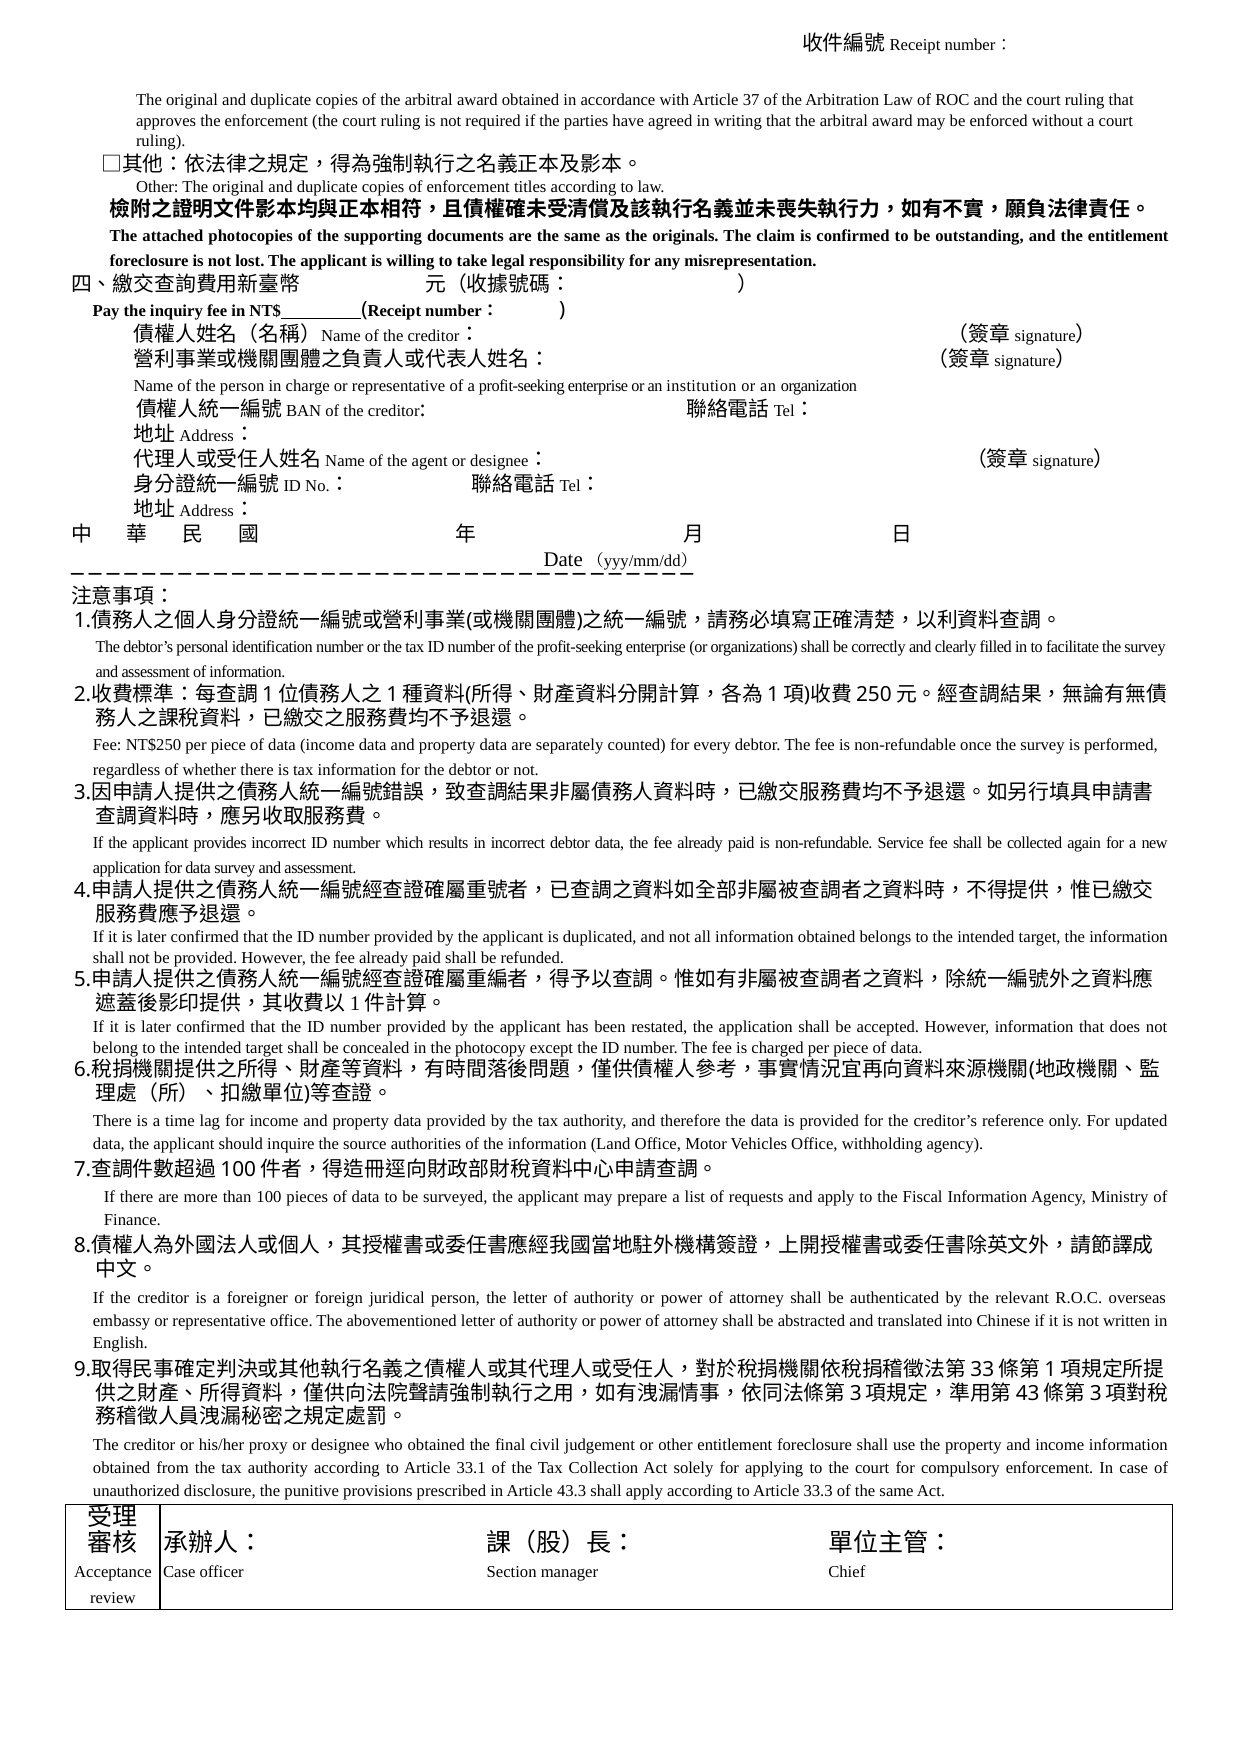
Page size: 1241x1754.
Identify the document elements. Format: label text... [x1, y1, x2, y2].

text □其他：依法律之規定，得為強制執行之名義正本及影本。 [71, 151, 1169, 176]
text The debtor’s personal identification number or the tax ID number of the profit-seeking enterprise (or organizations) shall be correctly and clearly filled in to facilitate the survey and assessment of information. [95, 632, 1169, 682]
text Fee: NT$250 per piece of data (income data and property data are separately counted) for every debtor. The fee is non-refundable once the survey is performed, regardless of whether there is tax information for the debtor or not. [93, 730, 1169, 780]
text 4.申請人提供之債務人統一編號經查證確屬重號者，已查調之資料如全部非屬被查調者之資料時，不得提供，惟已繳交服務費應予退還。 [73, 878, 1169, 926]
text 5.申請人提供之債務人統一編號經查證確屬重編者，得予以查調。惟如有非屬被查調者之資料，除統一編號外之資料應遮蓋後影印提供，其收費以1件計算。 [73, 968, 1169, 1016]
text 3.因申請人提供之債務人統一編號錯誤，致查調結果非屬債務人資料時，已繳交服務費均不予退還。如另行填具申請書查調資料時，應另收取服務費。 [73, 780, 1169, 828]
text 地址Address： [71, 497, 1169, 522]
text 1.債務人之個人身分證統一編號或營利事業(或機關團體)之統一編號，請務必填寫正確清楚，以利資料查調。 [73, 608, 1169, 632]
text Pay the inquiry fee in NT$ (Receipt number： ) [71, 297, 1169, 322]
text ─ ─ ─ ─ ─ ─ ─ ─ ─ ─ ─ ─ ─ ─ ─ ─ ─ ─ ─ ─ ─ ─ ─ ─ ─ ─ ─ ─ ─ ─ ─ ─ ─ ─ ─ [71, 572, 1169, 584]
text Date （yyy/mm/dd） [71, 547, 1169, 572]
text 四、繳交查詢費用新臺幣 元（收據號碼： ） [71, 272, 1169, 297]
table_header 受理 審核 Acceptance review [66, 1505, 159, 1609]
text 代理人或受任人姓名Name of the agent or designee： （簽章signature） [71, 447, 1169, 472]
text Other: The original and duplicate copies of enforcement titles according to law. [136, 176, 1169, 197]
text 地址Address： [71, 422, 1169, 447]
text The creditor or his/her proxy or designee who obtained the final civil judgement or other entitlement foreclosure shall use the property and income information obtained from the tax authority according to Article 33.1 of the Tax Collection Act solely for applying to the court for compulsory enforcement. In case of unauthorized disclosure, the punitive provisions prescribed in Article 43.3 shall apply according to Article 33.3 of the same Act. [93, 1432, 1169, 1501]
text If the applicant provides incorrect ID number which results in incorrect debtor data, the fee already paid is non-refundable. Service fee shall be collected again for a new application for data survey and assessment. [93, 828, 1169, 878]
text If it is later confirmed that the ID number provided by the applicant is duplicated, and not all information obtained belongs to the intended target, the information shall not be provided. However, the fee already paid shall be refunded. [93, 926, 1169, 968]
text 8.債權人為外國法人或個人，其授權書或委任書應經我國當地駐外機構簽證，上開授權書或委任書除英文外，請節譯成中文。 [73, 1234, 1169, 1282]
table_header 承辦人： Case officer [161, 1505, 483, 1609]
text If the creditor is a foreigner or foreign juridical person, the letter of authority or power of attorney shall be authenticated by the relevant R.O.C. overseas embassy or representative office. The abovementioned letter of authority or power of attorney shall be abstracted and translated into Chinese if it is not written in English. [93, 1285, 1169, 1353]
table_header 課（股）長： Section manager [484, 1505, 825, 1609]
table_header 單位主管： Chief [825, 1505, 1172, 1609]
text 7.查調件數超過100件者，得造冊逕向財政部財稅資料中心申請查調。 [73, 1157, 1169, 1181]
text If there are more than 100 pieces of data to be surveyed, the applicant may prepare a list of requests and apply to the Fiscal Information Agency, Ministry of Finance. [104, 1184, 1169, 1230]
text 營利事業或機關團體之負責人或代表人姓名： （簽章signature） [71, 347, 1169, 372]
text Name of the person in charge or representative of a profit-seeking enterprise or an institution or an organization [71, 372, 1169, 397]
text 9.取得民事確定判決或其他執行名義之債權人或其代理人或受任人，對於稅捐機關依稅捐稽徵法第33條第1項規定所提供之財產、所得資料，僅供向法院聲請強制執行之用，如有洩漏情事，依同法條第3項規定，準用第43條第3項對稅務稽徵人員洩漏秘密之規定處罰。 [73, 1357, 1169, 1429]
text 6.稅捐機關提供之所得、財產等資料，有時間落後問題，僅供債權人參考，事實情況宜再向資料來源機關(地政機關、監理處（所）、扣繳單位)等查證。 [73, 1057, 1169, 1105]
text The original and duplicate copies of the arbitral award obtained in accordance with Article 37 of the Arbitration Law of ROC and the court ruling that approves the enforcement (the court ruling is not required if the parties have agreed in writing that the arbitral award may be enforced without a court ruling). [136, 88, 1169, 151]
text 債權人姓名（名稱）Name of the creditor： （簽章signature） [71, 322, 1169, 347]
text The attached photocopies of the supporting documents are the same as the originals. The claim is confirmed to be outstanding, and the entitlement foreclosure is not lost. The applicant is willing to take legal responsibility for any misrepresentation. [109, 222, 1169, 272]
text 檢附之證明文件影本均與正本相符，且債權確未受清償及該執行名義並未喪失執行力，如有不實，願負法律責任。 [109, 197, 1169, 222]
text 債權人統一編號BAN of the creditor: 聯絡電話Tel： [71, 397, 1169, 422]
text 注意事項： [71, 584, 1169, 608]
text 身分證統一編號ID No.： 聯絡電話Tel： [71, 472, 1169, 497]
text 中 華 民 國 年 月 日 [71, 522, 1169, 547]
text If it is later confirmed that the ID number provided by the applicant has been restated, the application shall be accepted. However, information that does not belong to the intended target shall be concealed in the photocopy except the ID number. The fee is charged per piece of data. [93, 1016, 1169, 1057]
text 2.收費標準：每查調1位債務人之1種資料(所得、財產資料分開計算，各為1項)收費250元。經查調結果，無論有無債務人之課稅資料，已繳交之服務費均不予退還。 [73, 682, 1169, 730]
text There is a time lag for income and property data provided by the tax authority, and therefore the data is provided for the creditor’s reference only. For updated data, the applicant should inquire the source authorities of the information (Land Office, Motor Vehicles Office, withholding agency). [93, 1108, 1169, 1154]
